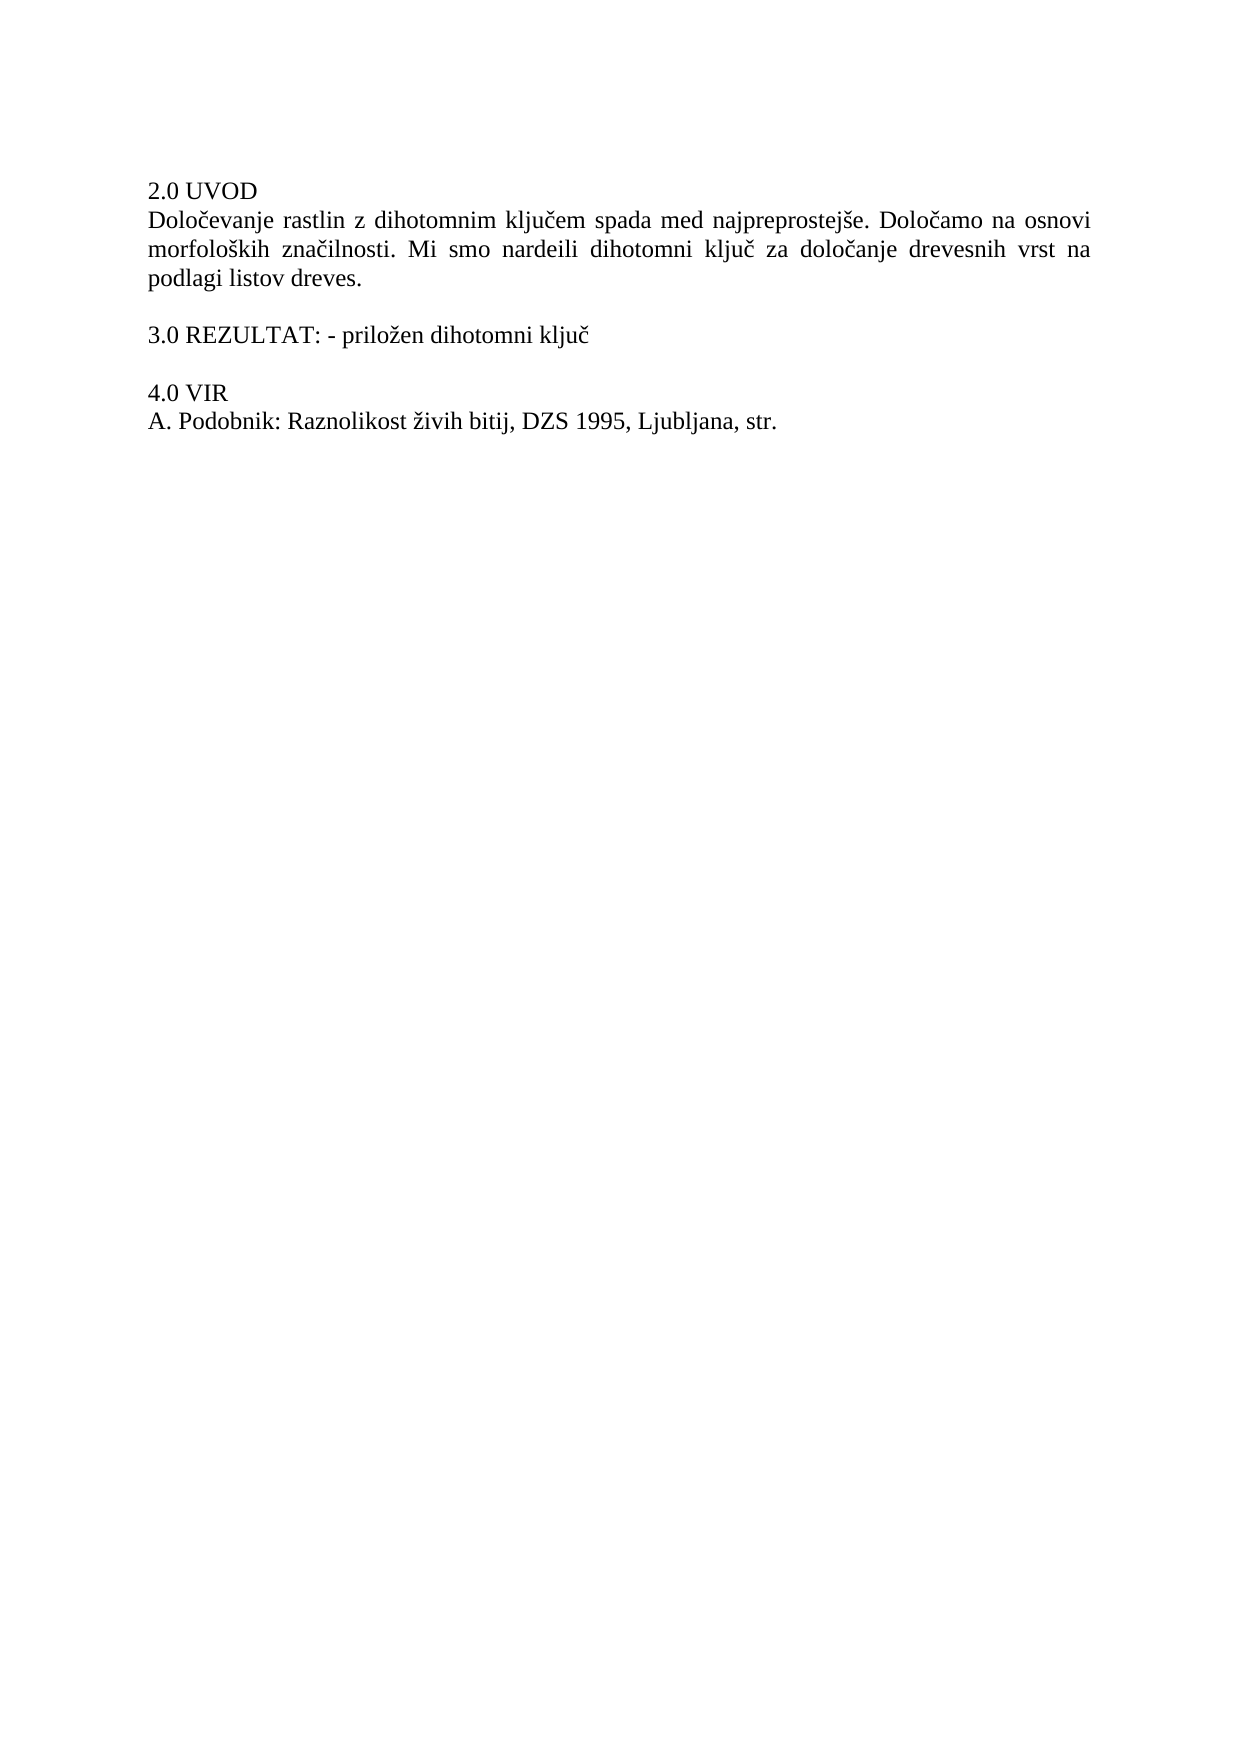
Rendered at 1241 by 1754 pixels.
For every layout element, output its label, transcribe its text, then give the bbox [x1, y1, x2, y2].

text 3.0 REZULTAT: - priložen dihotomni ključ [148, 320, 1092, 349]
text A. Podobnik: Raznolikost živih bitij, DZS 1995, Ljubljana, str. [148, 406, 1092, 435]
text 4.0 VIR [148, 378, 1092, 406]
text Določevanje rastlin z dihotomnim ključem spada med najpreprostejše. Določamo na osnovi morfoloških značilnosti. Mi smo nardeili dihotomni ključ za določanje drevesnih vrst na podlagi listov dreves. [148, 205, 1092, 291]
text 2.0 UVOD [148, 176, 1092, 205]
